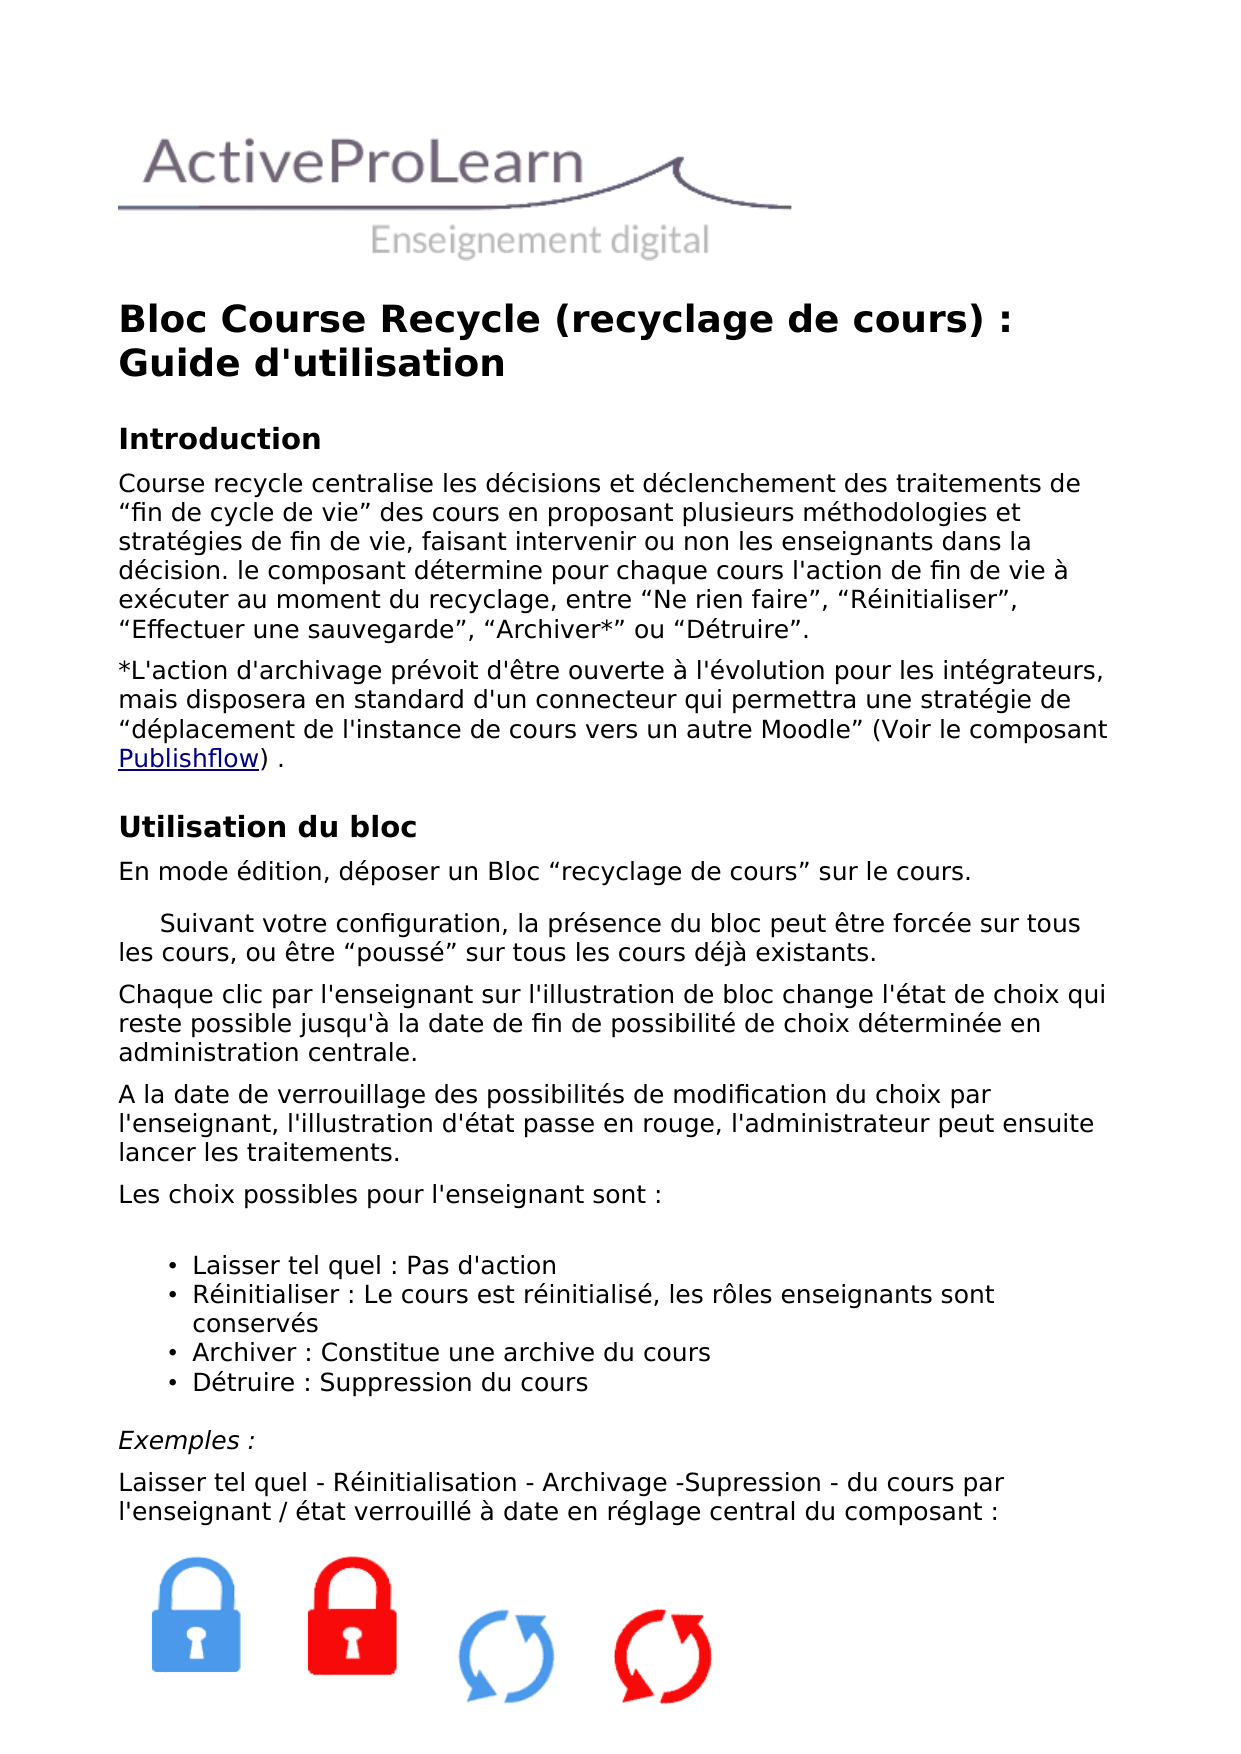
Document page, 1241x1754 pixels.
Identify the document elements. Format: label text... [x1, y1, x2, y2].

text Course recycle centralise les décisions et déclenchement des traitements de “fin de cycle de vie” des cours en proposant plusieurs méthodologies et stratégies de fin de vie, faisant intervenir ou non les enseignants dans la décision. le composant détermine pour chaque cours l'action de fin de vie à exécuter au moment du recyclage, entre “Ne rien faire”, “Réinitialiser”, “Effectuer une sauvegarde”, “Archiver*” ou “Détruire”. [118, 469, 1122, 644]
text Suivant votre configuration, la présence du bloc peut être forcée sur tous les cours, ou être “poussé” sur tous les cours déjà existants. [118, 899, 1122, 967]
text *L'action d'archivage prévoit d'être ouverte à l'évolution pour les intégrateurs, mais disposera en standard d'un connecteur qui permettra une stratégie de “déplacement de l'instance de cours vers un autre Moodle” (Voir le composant Publishflow) . [118, 657, 1122, 773]
list Détruire : Suppression du cours [177, 1368, 1122, 1397]
picture [118, 118, 792, 261]
list Laisser tel quel : Pas d'action [177, 1251, 1122, 1280]
picture [118, 1538, 744, 1737]
subtitle Utilisation du bloc [118, 811, 1122, 845]
text A la date de verrouillage des possibilités de modification du choix par l'enseignant, l'illustration d'état passe en rouge, l'administrateur peut ensuite lancer les traitements. [118, 1080, 1122, 1167]
list Réinitialiser : Le cours est réinitialisé, les rôles enseignants sont conservés [177, 1280, 1122, 1338]
list Archiver : Constitue une archive du cours [177, 1338, 1122, 1368]
text Chaque clic par l'enseignant sur l'illustration de bloc change l'état de choix qui reste possible jusqu'à la date de fin de possibilité de choix déterminée en administration centrale. [118, 980, 1122, 1067]
text Les choix possibles pour l'enseignant sont : [118, 1180, 1122, 1209]
subtitle Bloc Course Recycle (recyclage de cours) : Guide d'utilisation [118, 298, 1122, 385]
text Exemples : [118, 1426, 1122, 1456]
subtitle Introduction [118, 423, 1122, 457]
text Laisser tel quel - Réinitialisation - Archivage -Supression - du cours par l'enseignant / état verrouillé à date en réglage central du composant : [118, 1468, 1122, 1526]
text En mode édition, déposer un Bloc “recyclage de cours” sur le cours. [118, 857, 1122, 886]
